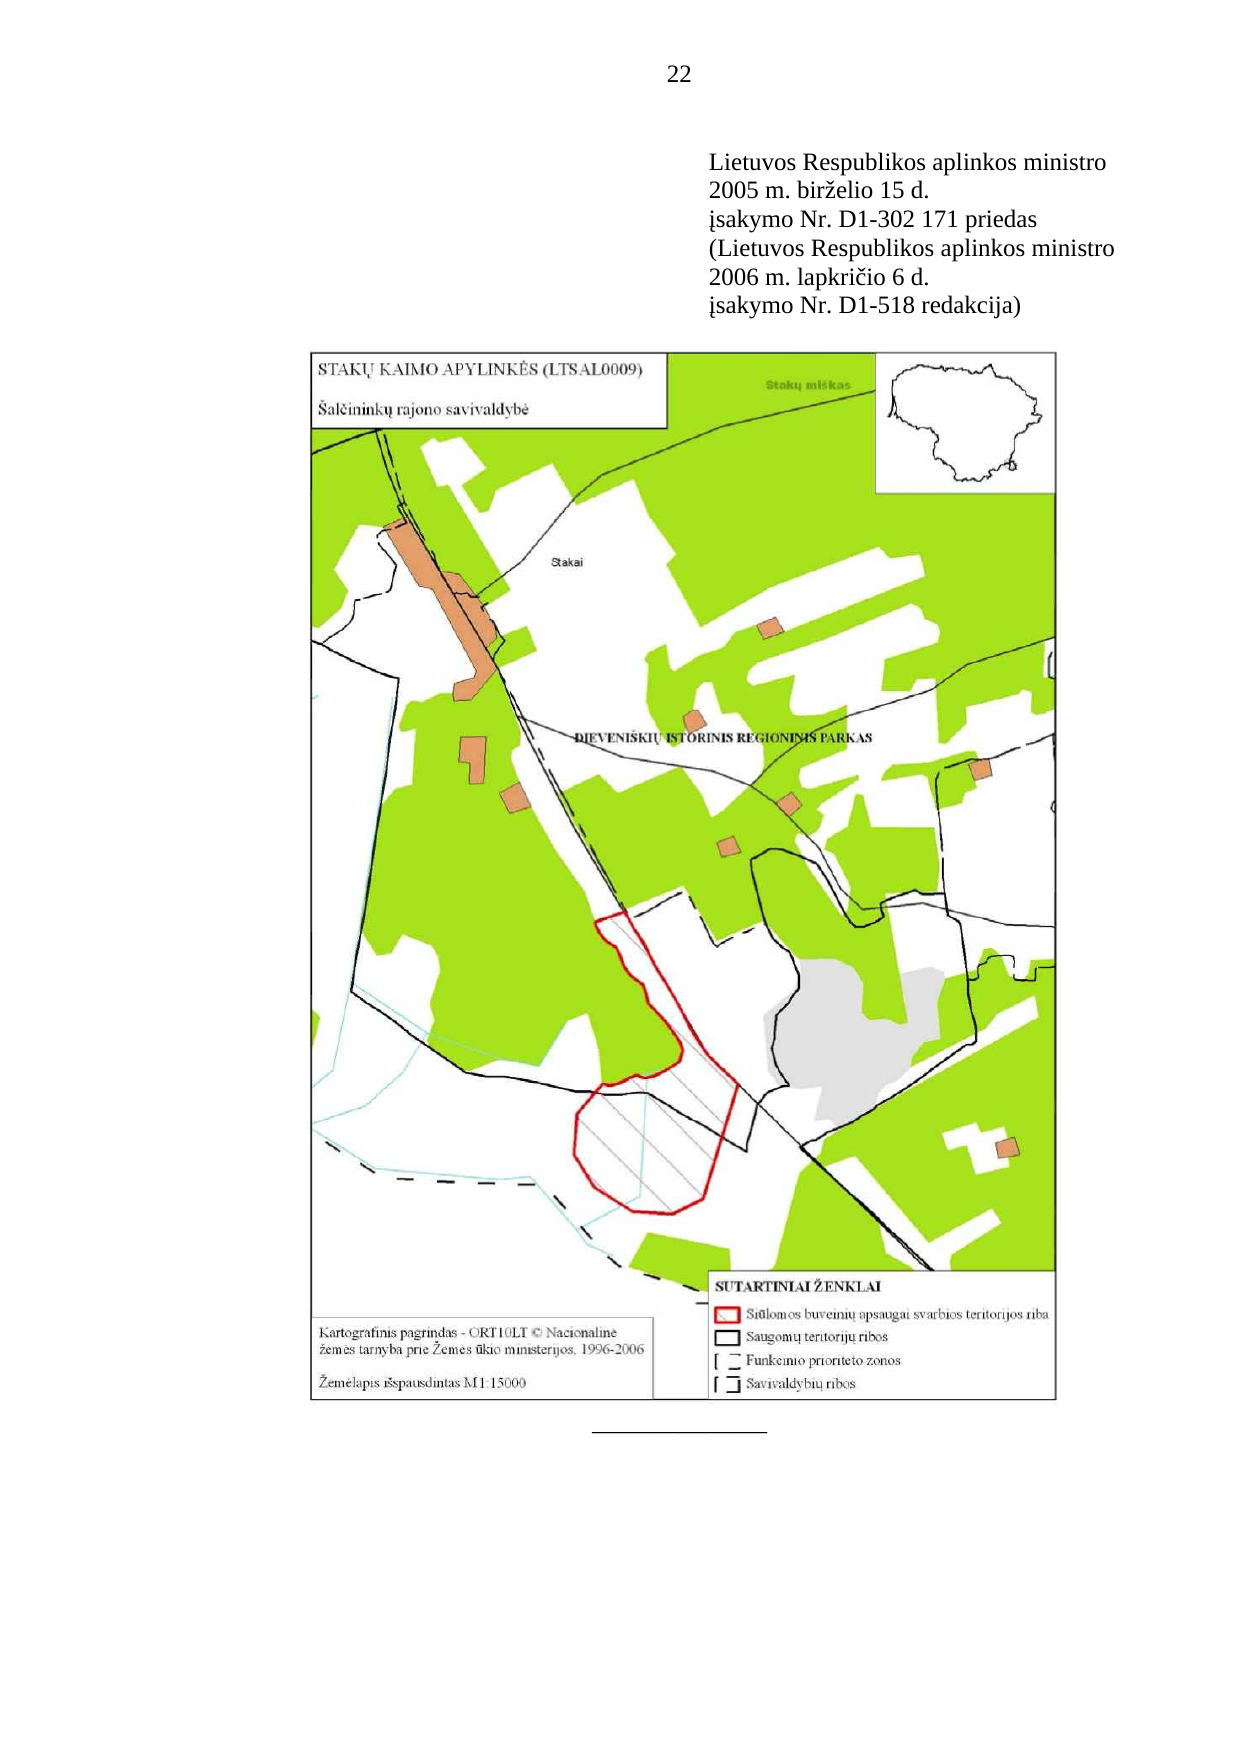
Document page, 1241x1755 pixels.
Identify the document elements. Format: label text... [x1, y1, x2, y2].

text įsakymo Nr. D1-302 171 priedas [177, 204, 1181, 233]
text ______________ [177, 1407, 1181, 1436]
text Lietuvos Respublikos aplinkos ministro [177, 147, 1181, 176]
text 2005 m. birželio 15 d. [177, 176, 1181, 204]
text 2006 m. lapkričio 6 d. [177, 262, 1181, 291]
text (Lietuvos Respublikos aplinkos ministro [177, 233, 1181, 262]
text įsakymo Nr. D1-518 redakcija) [177, 291, 1181, 319]
